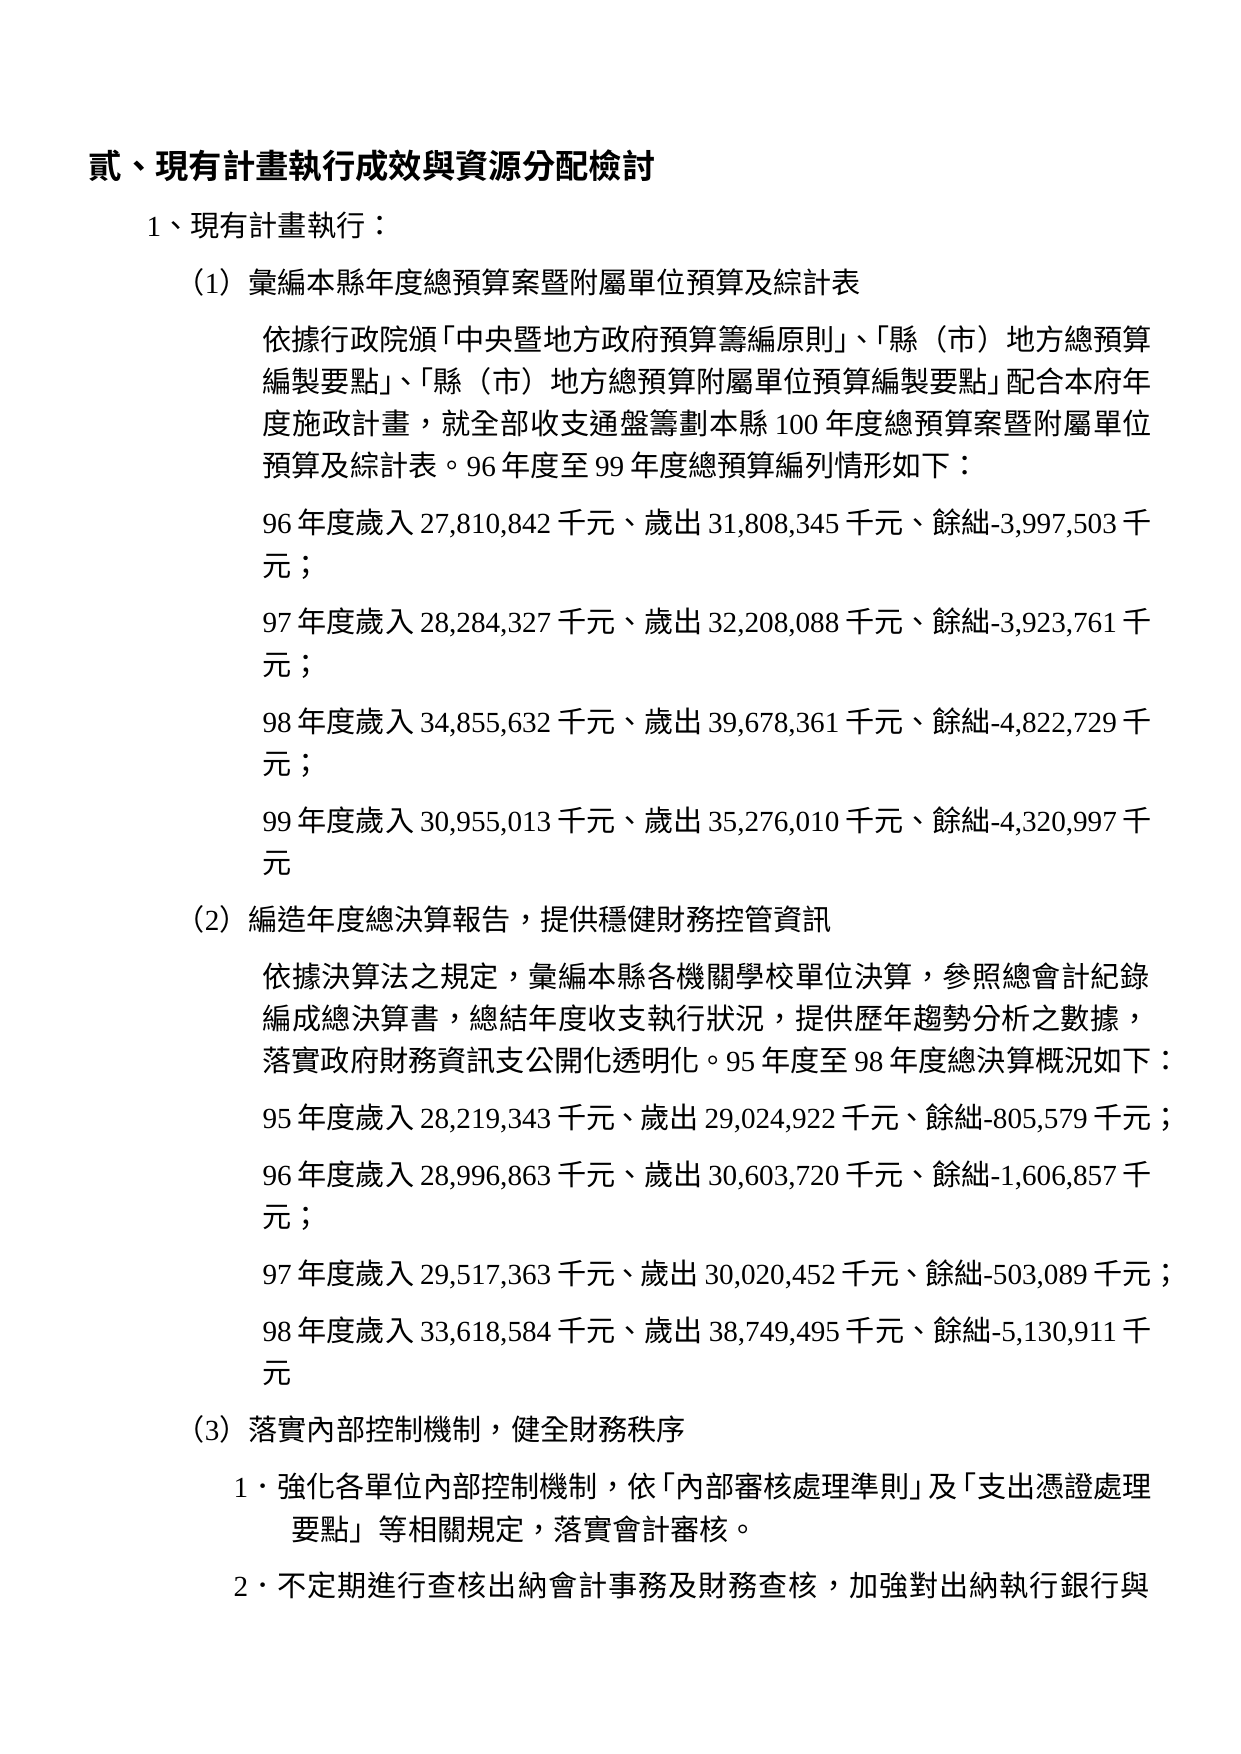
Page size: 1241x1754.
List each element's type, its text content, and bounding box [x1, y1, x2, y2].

text 99年度歲入30,955,013千元、歲出35,276,010千元、餘絀-4,320,997千元 [262, 797, 1152, 882]
list 現有計畫執行： [146, 202, 1152, 244]
text 依據決算法之規定，彙編本縣各機關學校單位決算，參照總會計紀錄編成總決算書，總結年度收支執行狀況，提供歷年趨勢分析之數據，落實政府財務資訊支公開化透明化。95年度至98年度總決算概況如下： [262, 953, 1152, 1080]
list 強化各單位內部控制機制，依「內部審核處理準則」及「支出憑證處理要點」等相關規定，落實會計審核。 [233, 1464, 1152, 1548]
text 依據行政院頒「中央暨地方政府預算籌編原則」、「縣（市）地方總預算編製要點」、「縣（市）地方總預算附屬單位預算編製要點」配合本府年度施政計畫，就全部收支通盤籌劃本縣100年度總預算案暨附屬單位預算及綜計表。96年度至99年度總預算編列情形如下： [262, 316, 1152, 485]
list 編造年度總決算報告，提供穩健財務控管資訊 [175, 896, 1152, 939]
text 95年度歲入28,219,343千元、歲出29,024,922千元、餘絀-805,579千元； [262, 1095, 1152, 1137]
text 98年度歲入34,855,632千元、歲出39,678,361千元、餘絀-4,822,729千元； [262, 698, 1152, 783]
list 彙編本縣年度總預算案暨附屬單位預算及綜計表 [175, 259, 1152, 301]
text 98年度歲入33,618,584千元、歲出38,749,495千元、餘絀-5,130,911千元 [262, 1308, 1152, 1392]
list 不定期進行查核出納會計事務及財務查核，加強對出納執行銀行與 [233, 1563, 1152, 1605]
list 落實內部控制機制，健全財務秩序 [175, 1407, 1152, 1449]
text 97年度歲入29,517,363千元、歲出30,020,452千元、餘絀-503,089千元； [262, 1251, 1152, 1293]
text 貳、現有計畫執行成效與資源分配檢討 [88, 139, 1152, 188]
text 96年度歲入28,996,863千元、歲出30,603,720千元、餘絀-1,606,857千元； [262, 1152, 1152, 1236]
text 97年度歲入28,284,327千元、歲出32,208,088千元、餘絀-3,923,761千元； [262, 599, 1152, 683]
text 96年度歲入27,810,842千元、歲出31,808,345千元、餘絀-3,997,503千元； [262, 500, 1152, 584]
